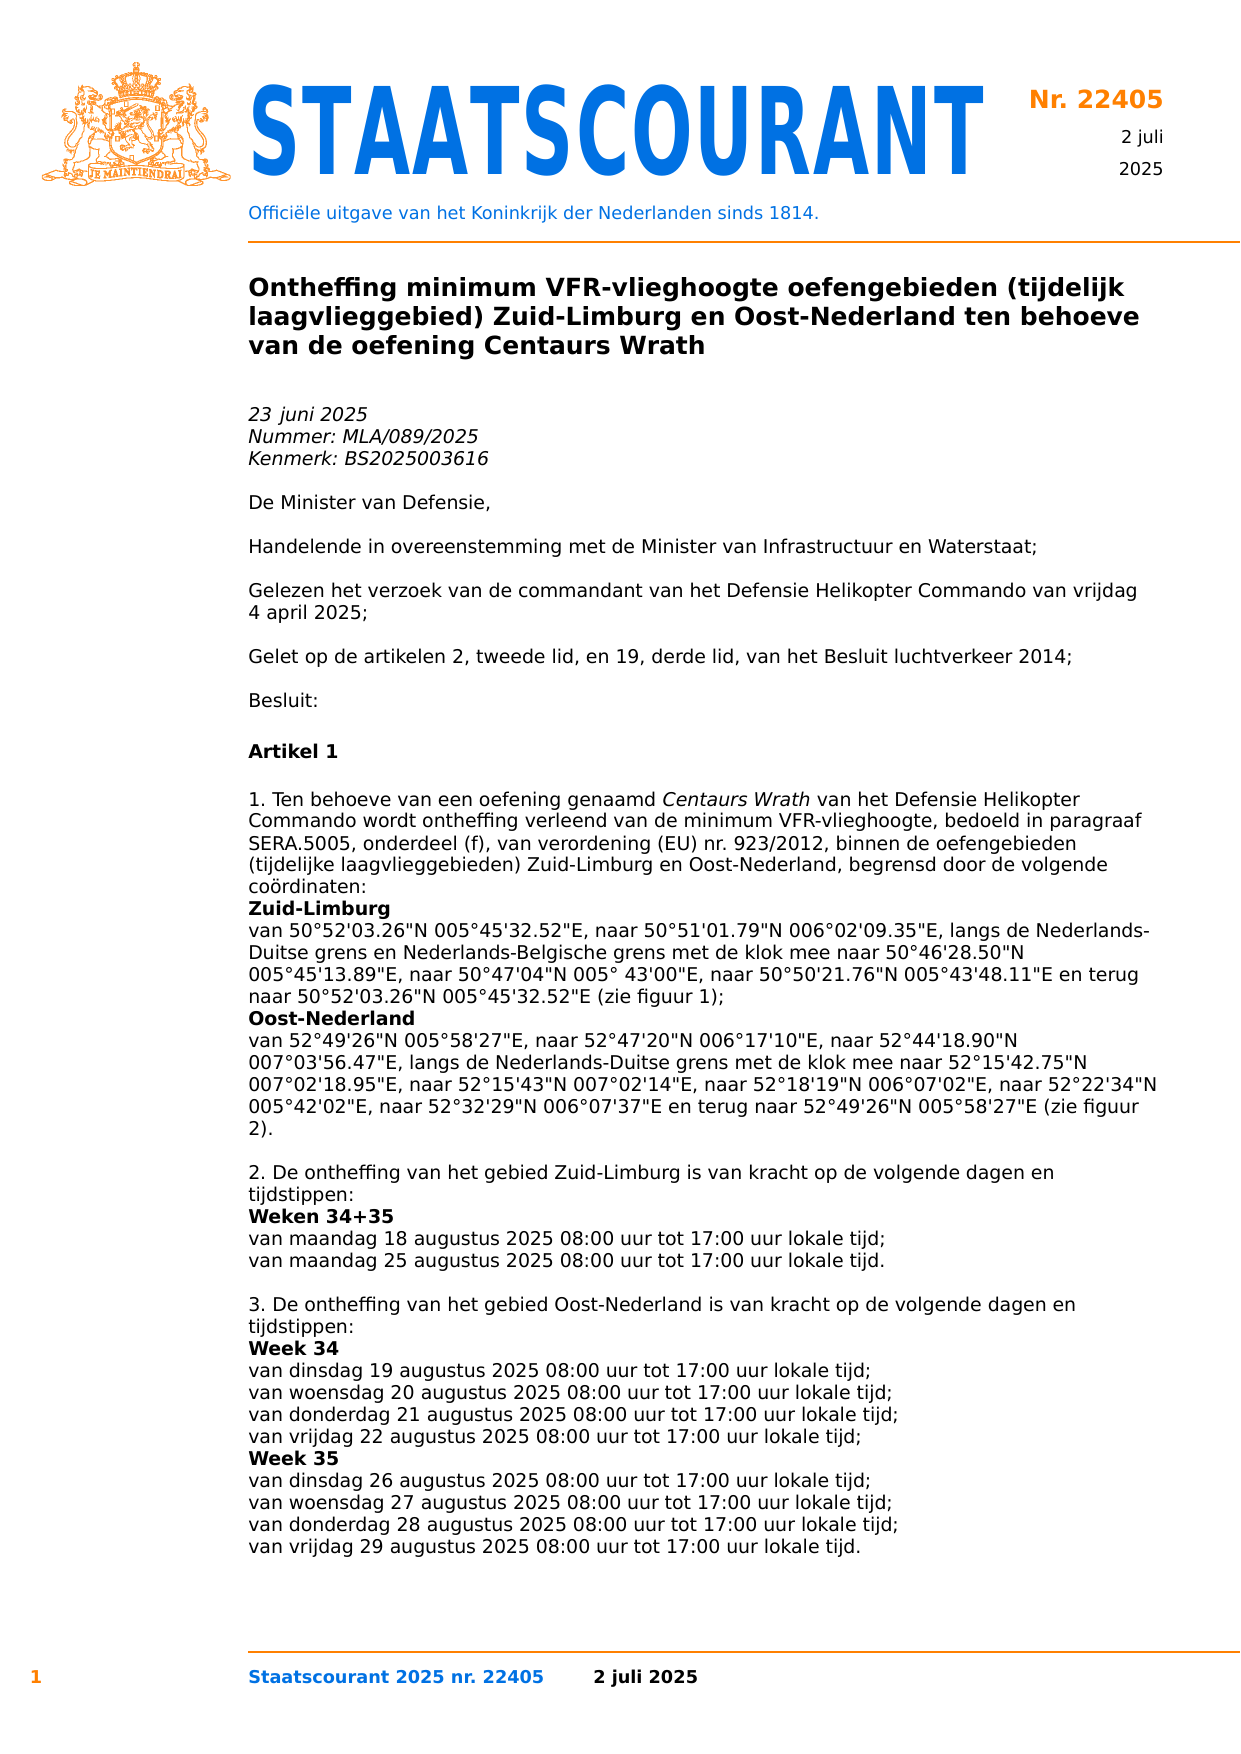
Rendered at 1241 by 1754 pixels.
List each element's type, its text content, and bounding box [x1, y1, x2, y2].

text Gelet op de artikelen 2, tweede lid, en 19, derde lid, van het Besluit luchtverkeer 2014; [248, 646, 1163, 668]
text Handelende in overeenstemming met de Minister van Infrastructuur en Waterstaat; [248, 536, 1163, 558]
text Weken 34+35 [248, 1206, 1163, 1228]
table_cell 2 juli [998, 121, 1240, 153]
text van donderdag 21 augustus 2025 08:00 uur tot 17:00 uur lokale tijd; [248, 1404, 1163, 1426]
text van woensdag 27 augustus 2025 08:00 uur tot 17:00 uur lokale tijd; [248, 1492, 1163, 1513]
text 1. Ten behoeve van een oefening genaamd Centaurs Wrath van het Defensie Helikopter Commando wordt ontheffing verleend van de minimum VFR-vlieghoogte, bedoeld in paragraaf SERA.5005, onderdeel (f), van verordening (EU) nr. 923/2012, binnen de oefengebieden (tijdelijke laagvlieggebieden) Zuid-Limburg en Oost-Nederland, begrensd door de volgende coördinaten: [248, 788, 1163, 898]
text 23 juni 2025 [248, 404, 1163, 426]
text Nummer: MLA/089/2025 [248, 426, 1163, 448]
subtitle Ontheffing minimum VFR-vlieghoogte oefengebieden (tijdelijk laagvlieggebied) Zuid-Limburg en Oost-Nederland ten behoeve van de oefening Centaurs Wrath [248, 273, 1163, 361]
text Kenmerk: BS2025003616 [248, 448, 1163, 470]
text van 50°52'03.26"N 005°45'32.52"E, naar 50°51'01.79"N 006°02'09.35"E, langs de Nederlands-Duitse grens en Nederlands-Belgische grens met de klok mee naar 50°46'28.50"N 005°45'13.89"E, naar 50°47'04"N 005° 43'00"E, naar 50°50'21.76"N 005°43'48.11"E en terug naar 50°52'03.26"N 005°45'32.52"E (zie figuur 1); [248, 920, 1163, 1008]
text De Minister van Defensie, [248, 492, 1163, 514]
text van donderdag 28 augustus 2025 08:00 uur tot 17:00 uur lokale tijd; [248, 1513, 1163, 1536]
table_cell 2025 [998, 153, 1240, 203]
text Zuid-Limburg [248, 898, 1163, 920]
subtitle Artikel 1 [248, 741, 1163, 763]
text 3. De ontheffing van het gebied Oost-Nederland is van kracht op de volgende dagen en tijdstippen: [248, 1294, 1163, 1338]
picture [41, 62, 231, 186]
text Oost-Nederland [248, 1008, 1163, 1030]
text Week 34 [248, 1338, 1163, 1360]
table_header [25, 62, 248, 241]
text van 52°49'26"N 005°58'27"E, naar 52°47'20"N 006°17'10"E, naar 52°44'18.90"N 007°03'56.47"E, langs de Nederlands-Duitse grens met de klok mee naar 52°15'42.75"N 007°02'18.95"E, naar 52°15'43"N 007°02'14"E, naar 52°18'19"N 006°07'02"E, naar 52°22'34"N 005°42'02"E, naar 52°32'29"N 006°07'37"E en terug naar 52°49'26"N 005°58'27"E (zie figuur 2). [248, 1030, 1163, 1140]
text Gelezen het verzoek van de commandant van het Defensie Helikopter Commando van vrijdag 4 april 2025; [248, 580, 1163, 624]
table_header Nr. 22405 [998, 62, 1240, 121]
text van woensdag 20 augustus 2025 08:00 uur tot 17:00 uur lokale tijd; [248, 1382, 1163, 1404]
text 2. De ontheffing van het gebied Zuid-Limburg is van kracht op de volgende dagen en tijdstippen: [248, 1162, 1163, 1206]
table_header STAATSCOURANT [248, 62, 998, 203]
text Week 35 [248, 1448, 1163, 1469]
text van dinsdag 19 augustus 2025 08:00 uur tot 17:00 uur lokale tijd; [248, 1360, 1163, 1382]
text Besluit: [248, 689, 1163, 711]
text van vrijdag 22 augustus 2025 08:00 uur tot 17:00 uur lokale tijd; [248, 1426, 1163, 1448]
text van maandag 18 augustus 2025 08:00 uur tot 17:00 uur lokale tijd; [248, 1228, 1163, 1250]
table_cell Officiële uitgave van het Koninkrijk der Nederlanden sinds 1814. [248, 203, 1240, 241]
text van vrijdag 29 augustus 2025 08:00 uur tot 17:00 uur lokale tijd. [248, 1536, 1163, 1557]
text van maandag 25 augustus 2025 08:00 uur tot 17:00 uur lokale tijd. [248, 1250, 1163, 1272]
text van dinsdag 26 augustus 2025 08:00 uur tot 17:00 uur lokale tijd; [248, 1469, 1163, 1492]
